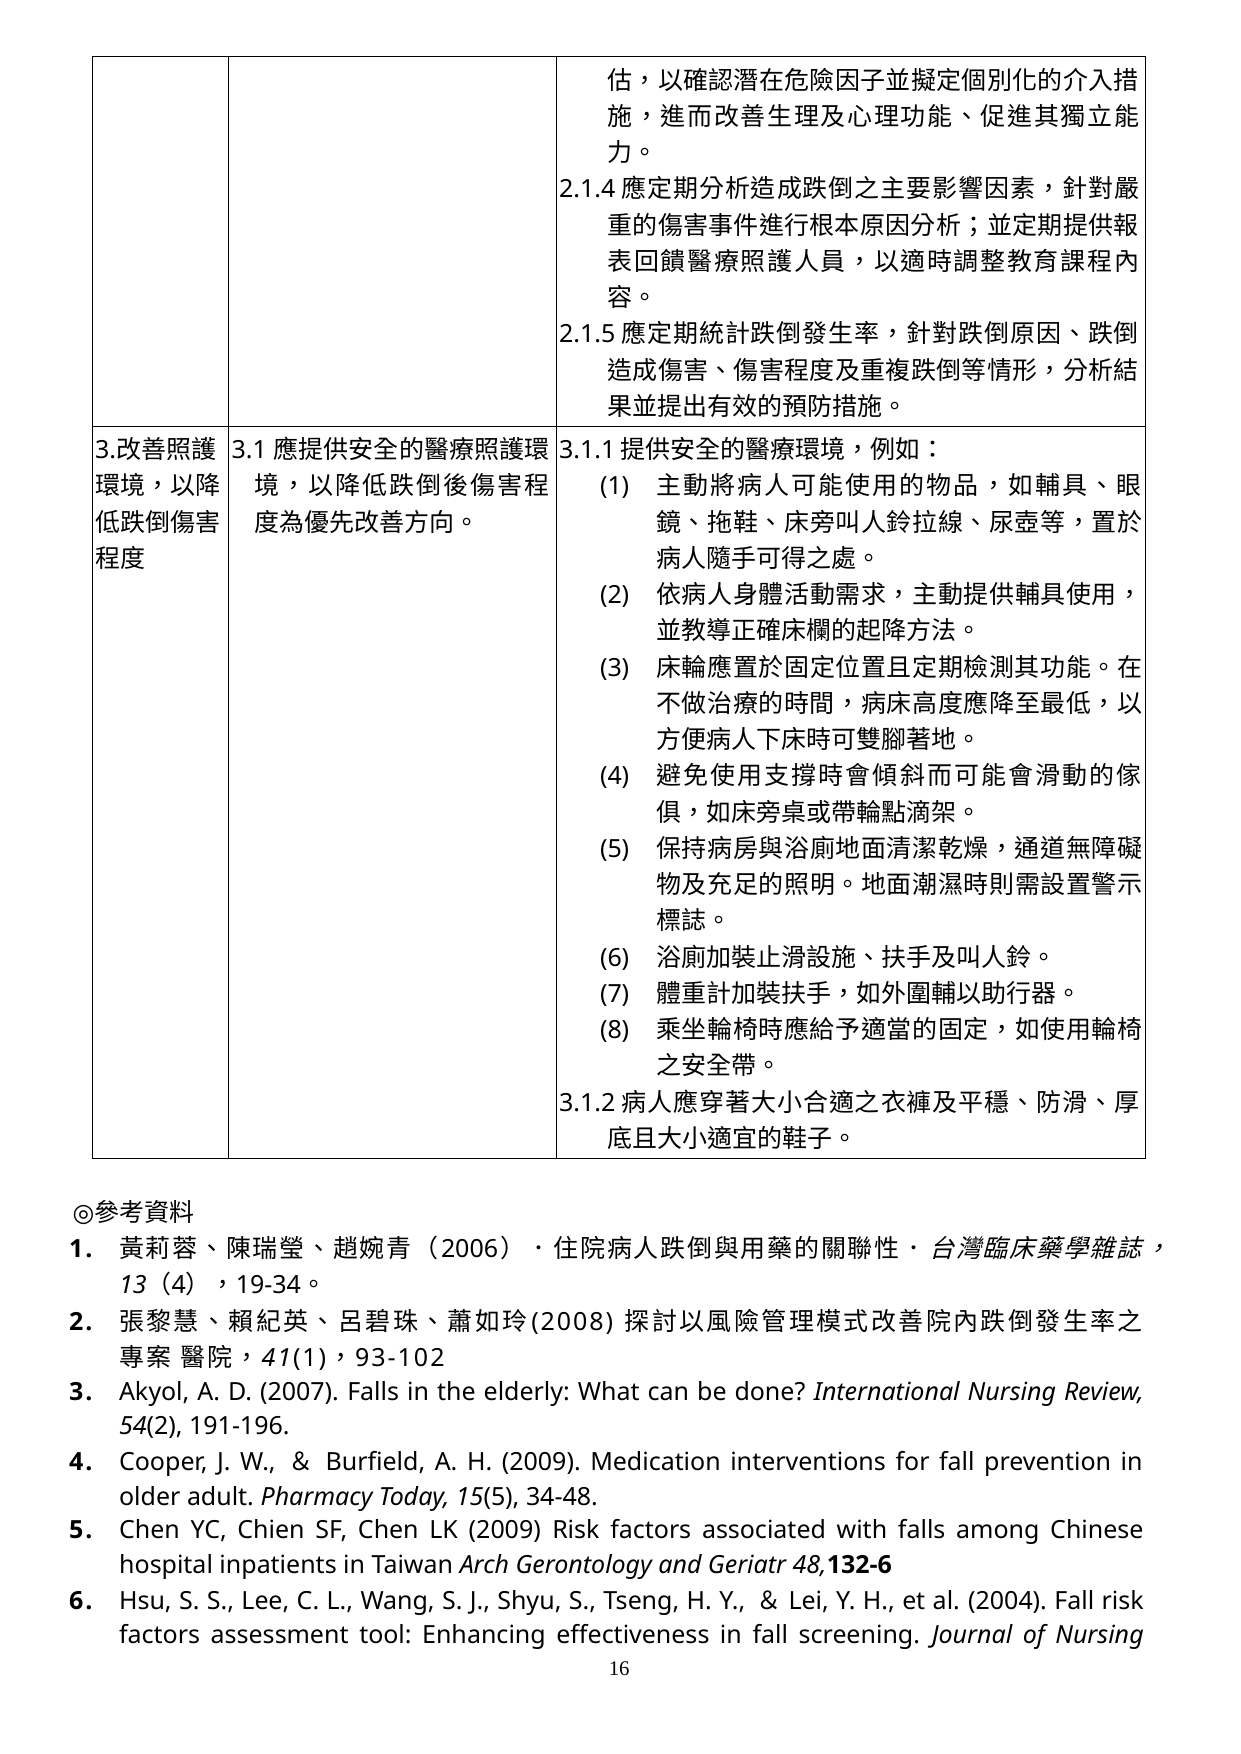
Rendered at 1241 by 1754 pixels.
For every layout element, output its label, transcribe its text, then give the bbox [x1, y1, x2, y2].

table_cell 3.改善照護環境，以降低跌倒傷害程度 [93, 427, 228, 1157]
list Akyol, A. D. (2007). Falls in the elderly: What can be done? International Nursing Review, 54(2), 191-196. [69, 1374, 1144, 1442]
table_cell 估，以確認潛在危險因子並擬定個別化的介入措施，進而改善生理及心理功能、促進其獨立能力。 2.1.4應定期分析造成跌倒之主要影響因素，針對嚴重的傷害事件進行根本原因分析；並定期提供報表回饋醫療照護人員，以適時調整教育課程內容。 2.1.5應定期統計跌倒發生率，針對跌倒原因、跌倒造成傷害、傷害程度及重複跌倒等情形，分析結果並提出有效的預防措施。 [557, 57, 1145, 426]
list Cooper, J. W., ＆ Burfield, A. H. (2009). Medication interventions for fall prevention in older adult. Pharmacy Today, 15(5), 34-48. [69, 1442, 1144, 1512]
list 張黎慧、賴紀英、呂碧珠、蕭如玲(2008) 探討以風險管理模式改善院內跌倒發生率之專案 醫院，41(1)，93-102 [69, 1301, 1144, 1374]
list 黃莉蓉、陳瑞瑩、趙婉青（2006）．住院病人跌倒與用藥的關聯性．台灣臨床藥學雜誌，13（4），19-34。 [69, 1229, 1144, 1301]
text ◎參考資料 [72, 1192, 1144, 1229]
table_cell [229, 57, 556, 426]
table_cell [93, 57, 228, 426]
list Chen YC, Chien SF, Chen LK (2009) Risk factors associated with falls among Chinese hospital inpatients in Taiwan Arch Gerontology and Geriatr 48,132-6 [69, 1512, 1144, 1580]
table_cell 3.1 應提供安全的醫療照護環境，以降低跌倒後傷害程度為優先改善方向。 [229, 427, 556, 1157]
list Hsu, S. S., Lee, C. L., Wang, S. J., Shyu, S., Tseng, H. Y., ＆ Lei, Y. H., et al. (2004). Fall risk factors assessment tool: Enhancing effectiveness in fall screening. Journal of Nursing [69, 1580, 1144, 1651]
table_cell 3.1.1提供安全的醫療環境，例如： 主動將病人可能使用的物品，如輔具、眼鏡、拖鞋、床旁叫人鈴拉線、尿壺等，置於病人隨手可得之處。 依病人身體活動需求，主動提供輔具使用，並教導正確床欄的起降方法。 床輪應置於固定位置且定期檢測其功能。在不做治療的時間，病床高度應降至最低，以方便病人下床時可雙腳著地。 避免使用支撐時會傾斜而可能會滑動的傢俱，如床旁桌或帶輪點滴架。 保持病房與浴廁地面清潔乾燥，通道無障礙物及充足的照明。地面潮濕時則需設置警示標誌。 浴廁加裝止滑設施、扶手及叫人鈴。 體重計加裝扶手，如外圍輔以助行器。 乘坐輪椅時應給予適當的固定，如使用輪椅之安全帶。 3.1.2病人應穿著大小合適之衣褲及平穩、防滑、厚底且大小適宜的鞋子。 [557, 427, 1145, 1157]
